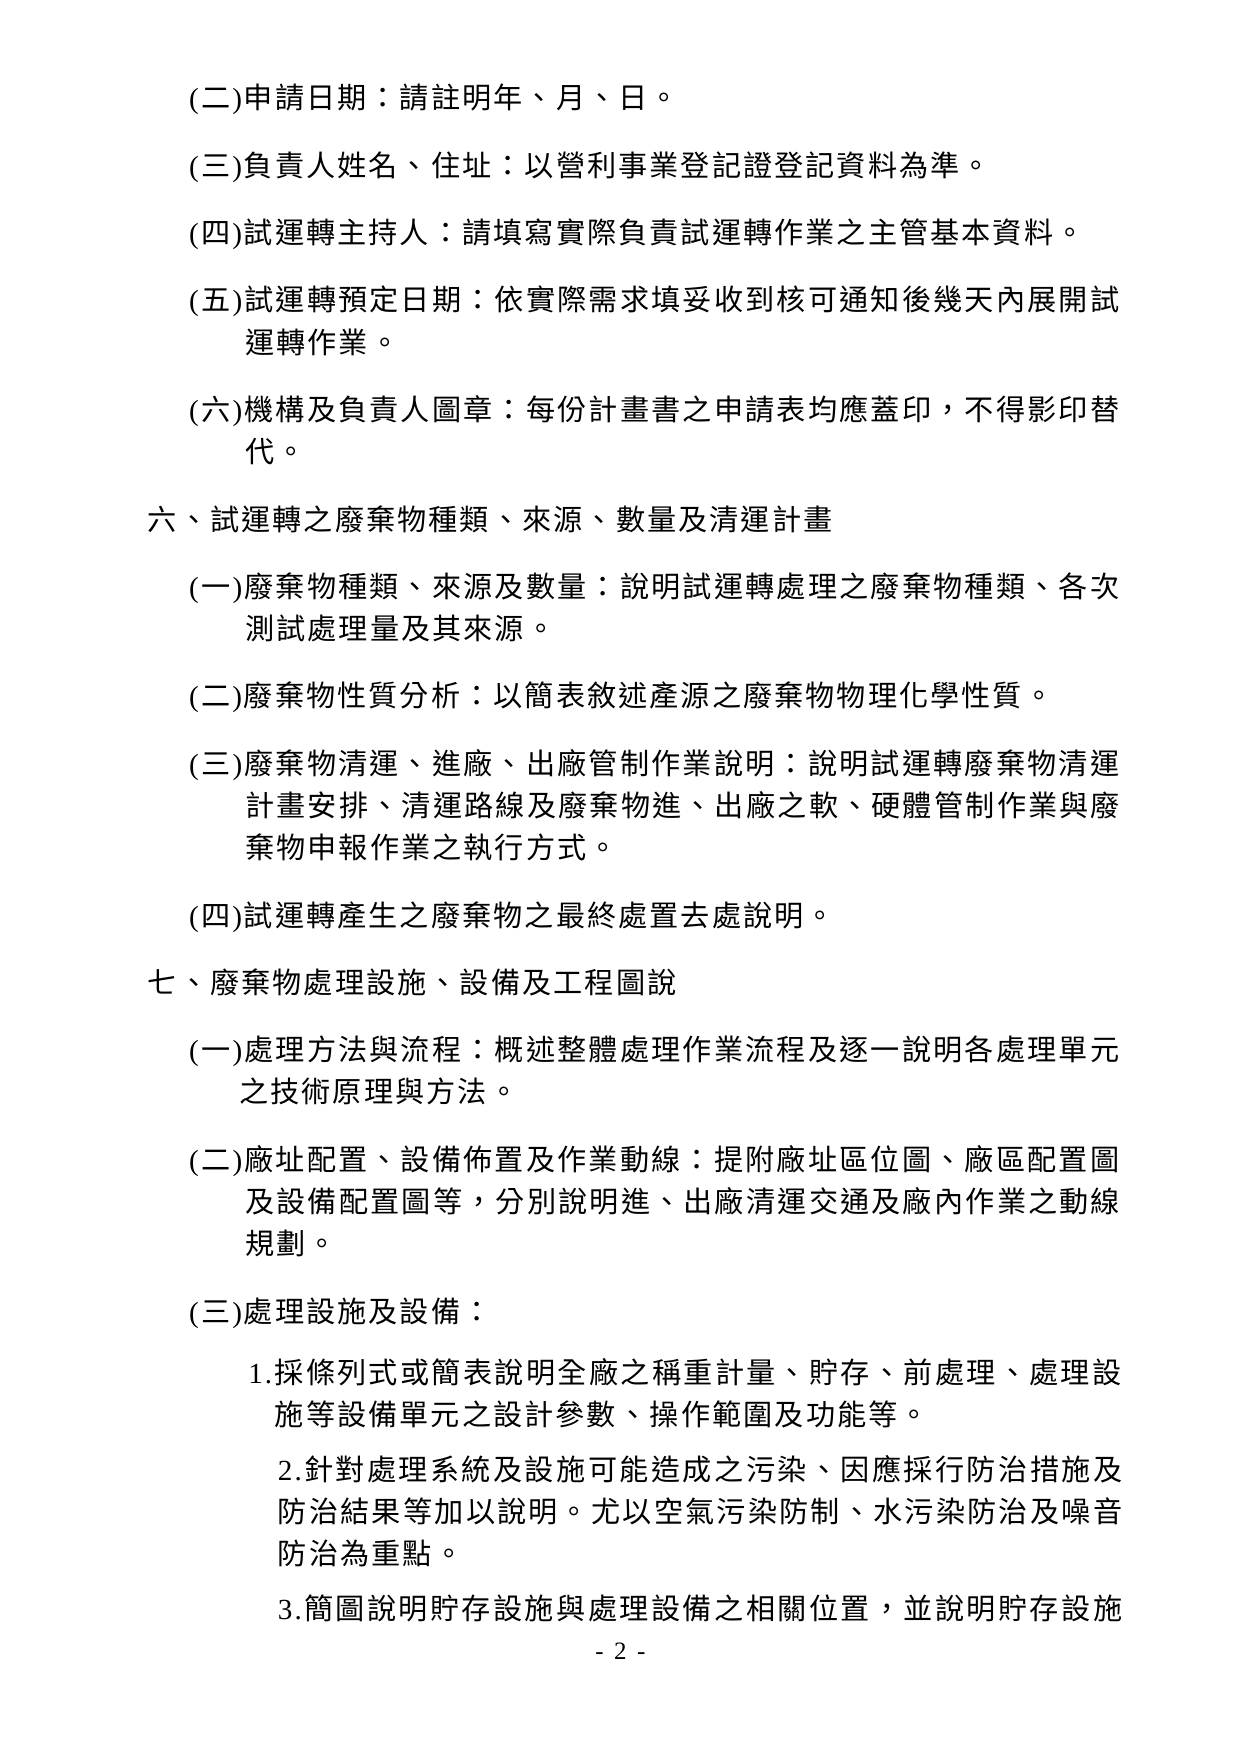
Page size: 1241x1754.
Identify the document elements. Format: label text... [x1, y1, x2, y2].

text (六)機構及負責人圖章：每份計畫書之申請表均應蓋印，不得影印替代。 [189, 386, 1122, 471]
text (四)試運轉產生之廢棄物之最終處置去處說明。 [189, 892, 1122, 934]
text (二)廢棄物性質分析：以簡表敘述產源之廢棄物物理化學性質。 [189, 673, 1122, 715]
text (四)試運轉主持人：請填寫實際負責試運轉作業之主管基本資料。 [189, 209, 1122, 252]
text 2.針對處理系統及設施可能造成之污染、因應採行防治措施及防治結果等加以說明。尤以空氣污染防制、水污染防治及噪音防治為重點。 [278, 1446, 1122, 1573]
text (五)試運轉預定日期：依實際需求填妥收到核可通知後幾天內展開試運轉作業。 [189, 277, 1122, 361]
text (二)廠址配置、設備佈置及作業動線：提附廠址區位圖、廠區配置圖及設備配置圖等，分別說明進、出廠清運交通及廠內作業之動線規劃。 [189, 1136, 1122, 1263]
text 七、廢棄物處理設施、設備及工程圖說 [148, 959, 1122, 1002]
text (三)負責人姓名、住址：以營利事業登記證登記資料為準。 [189, 142, 1122, 184]
text 六、試運轉之廢棄物種類、來源、數量及清運計畫 [148, 496, 1122, 538]
text (一)廢棄物種類、來源及數量：說明試運轉處理之廢棄物種類、各次測試處理量及其來源。 [189, 563, 1122, 648]
text (三)處理設施及設備： [189, 1288, 1122, 1330]
text 3.簡圖說明貯存設施與處理設備之相關位置，並說明貯存設施 [278, 1586, 1122, 1628]
text (一)處理方法與流程：概述整體處理作業流程及逐一說明各處理單元之技術原理與方法。 [189, 1027, 1122, 1111]
text 1.採條列式或簡表說明全廠之稱重計量、貯存、前處理、處理設施等設備單元之設計參數、操作範圍及功能等。 [248, 1349, 1122, 1434]
text (三)廢棄物清運、進廠、出廠管制作業說明：說明試運轉廢棄物清運計畫安排、清運路線及廢棄物進、出廠之軟、硬體管制作業與廢棄物申報作業之執行方式。 [189, 740, 1122, 867]
text (二)申請日期：請註明年、月、日。 [189, 75, 1122, 117]
